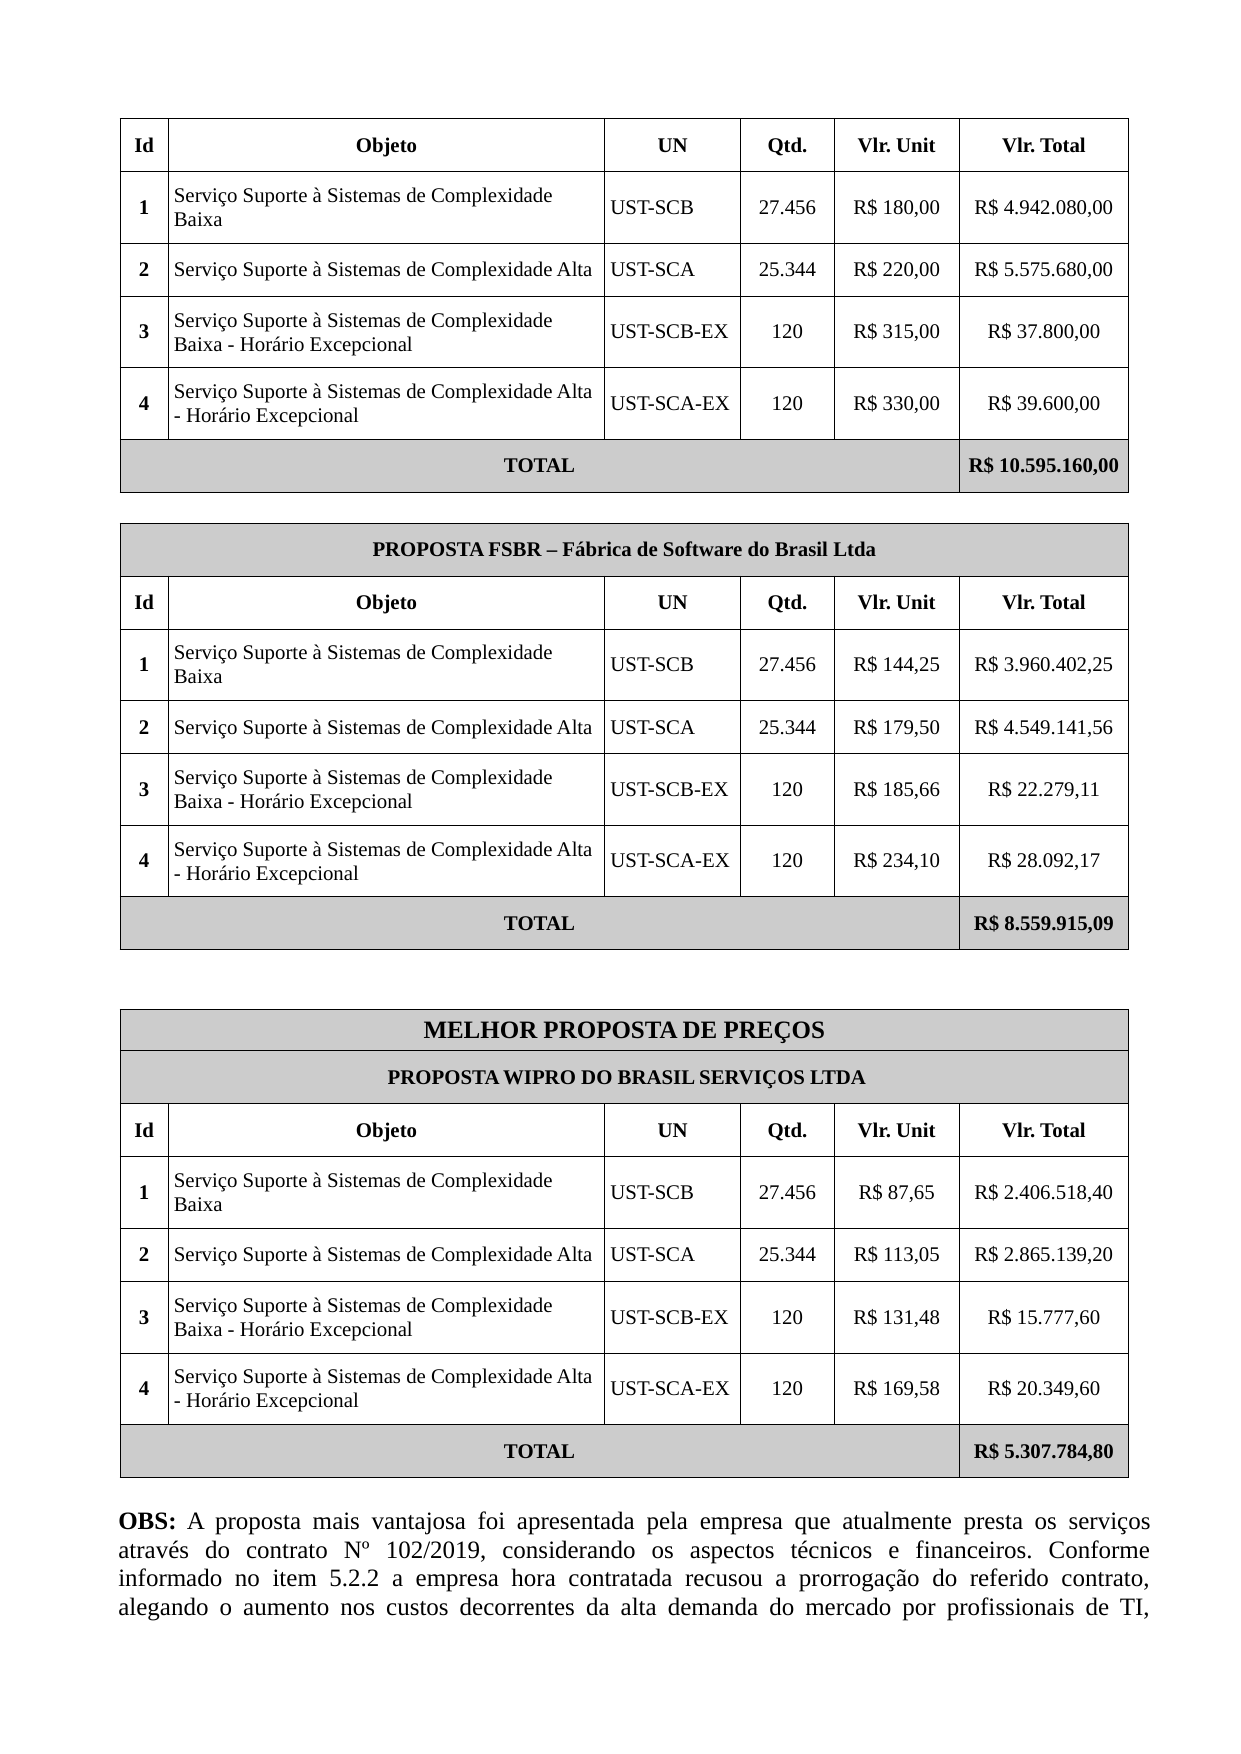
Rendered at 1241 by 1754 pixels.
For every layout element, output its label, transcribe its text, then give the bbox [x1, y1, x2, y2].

table_cell R$ 8.559.915,09 [960, 897, 1128, 949]
table_cell 27.456 [741, 172, 834, 243]
table_cell Serviço Suporte à Sistemas de Complexidade Alta - Horário Excepcional [169, 368, 604, 439]
table_cell Serviço Suporte à Sistemas de Complexidade Alta [169, 701, 604, 753]
table_cell UST-SCA-EX [605, 1354, 740, 1424]
table_cell UST-SCA-EX [605, 368, 740, 439]
table_cell UST-SCB-EX [605, 1282, 740, 1352]
table_cell Qtd. [741, 577, 834, 628]
table_cell 2 [121, 701, 168, 753]
table_cell UST-SCA [605, 244, 740, 296]
table_header MELHOR PROPOSTA DE PREÇOS [121, 1010, 1128, 1050]
table_cell Serviço Suporte à Sistemas de Complexidade Baixa - Horário Excepcional [169, 1282, 604, 1352]
table_cell UN [605, 119, 740, 171]
table_cell Serviço Suporte à Sistemas de Complexidade Baixa - Horário Excepcional [169, 754, 604, 825]
table_cell R$ 5.307.784,80 [960, 1425, 1128, 1477]
table_cell Id [121, 577, 168, 628]
table_cell 3 [121, 754, 168, 825]
table_cell 2 [121, 244, 168, 296]
table_cell 3 [121, 297, 168, 367]
table_cell R$ 2.865.139,20 [960, 1229, 1128, 1281]
table_cell Qtd. [741, 1104, 834, 1156]
table_cell Objeto [169, 119, 604, 171]
table_cell R$ 330,00 [835, 368, 959, 439]
table_cell Vlr. Unit [835, 119, 959, 171]
table_cell Serviço Suporte à Sistemas de Complexidade Alta [169, 1229, 604, 1281]
table_cell Objeto [169, 577, 604, 628]
table_cell Serviço Suporte à Sistemas de Complexidade Alta [169, 244, 604, 296]
table_cell R$ 28.092,17 [960, 826, 1128, 896]
table_cell R$ 4.549.141,56 [960, 701, 1128, 753]
table_cell Serviço Suporte à Sistemas de Complexidade Baixa [169, 630, 604, 700]
table_cell R$ 15.777,60 [960, 1282, 1128, 1352]
table_cell 120 [741, 1354, 834, 1424]
table_cell R$ 87,65 [835, 1157, 959, 1228]
table_cell 4 [121, 368, 168, 439]
table_cell R$ 22.279,11 [960, 754, 1128, 825]
table_cell UST-SCB-EX [605, 754, 740, 825]
table_cell Vlr. Total [960, 119, 1128, 171]
table_cell R$ 315,00 [835, 297, 959, 367]
table_cell Id [121, 119, 168, 171]
table_cell UST-SCA-EX [605, 826, 740, 896]
table_cell Id [121, 1104, 168, 1156]
table_cell R$ 144,25 [835, 630, 959, 700]
table_cell Serviço Suporte à Sistemas de Complexidade Alta - Horário Excepcional [169, 1354, 604, 1424]
table_cell 25.344 [741, 1229, 834, 1281]
table_cell 1 [121, 172, 168, 243]
table_cell UST-SCB [605, 630, 740, 700]
table_cell 120 [741, 754, 834, 825]
table_cell 27.456 [741, 1157, 834, 1228]
table_cell UST-SCB-EX [605, 297, 740, 367]
table_cell Serviço Suporte à Sistemas de Complexidade Baixa - Horário Excepcional [169, 297, 604, 367]
table_cell TOTAL [121, 1425, 959, 1477]
table_cell 3 [121, 1282, 168, 1352]
table_cell 120 [741, 368, 834, 439]
table_cell UST-SCB [605, 172, 740, 243]
table_cell 120 [741, 826, 834, 896]
table_cell Vlr. Total [960, 577, 1128, 628]
table_cell 25.344 [741, 701, 834, 753]
text OBS: A proposta mais vantajosa foi apresentada pela empresa que atualmente presta os serviços através do contrato Nº 102/2019, considerando os aspectos técnicos e financeiros. Conforme informado no item 5.2.2 a empresa hora contratada recusou a prorrogação do referido contrato, alegando o aumento nos custos decorrentes da alta demanda do mercado por profissionais de TI, [118, 1506, 1152, 1621]
table_cell Serviço Suporte à Sistemas de Complexidade Baixa [169, 1157, 604, 1228]
table_cell R$ 179,50 [835, 701, 959, 753]
table_cell Vlr. Unit [835, 577, 959, 628]
table_cell 1 [121, 630, 168, 700]
table_cell R$ 10.595.160,00 [960, 440, 1128, 492]
table_cell 2 [121, 1229, 168, 1281]
table_cell 1 [121, 1157, 168, 1228]
table_cell R$ 180,00 [835, 172, 959, 243]
table_cell R$ 37.800,00 [960, 297, 1128, 367]
table_cell 4 [121, 1354, 168, 1424]
table_cell R$ 20.349,60 [960, 1354, 1128, 1424]
table_cell R$ 185,66 [835, 754, 959, 825]
table_cell UST-SCA [605, 1229, 740, 1281]
table_cell R$ 2.406.518,40 [960, 1157, 1128, 1228]
table_cell 120 [741, 297, 834, 367]
table_cell 27.456 [741, 630, 834, 700]
table_cell Objeto [169, 1104, 604, 1156]
table_cell PROPOSTA WIPRO DO BRASIL SERVIÇOS LTDA [121, 1051, 1128, 1103]
table_cell Vlr. Unit [835, 1104, 959, 1156]
table_cell Qtd. [741, 119, 834, 171]
table_cell R$ 234,10 [835, 826, 959, 896]
table_cell Serviço Suporte à Sistemas de Complexidade Baixa [169, 172, 604, 243]
table_cell R$ 169,58 [835, 1354, 959, 1424]
table_cell R$ 5.575.680,00 [960, 244, 1128, 296]
table_cell TOTAL [121, 440, 959, 492]
table_cell 120 [741, 1282, 834, 1352]
table_cell Vlr. Total [960, 1104, 1128, 1156]
table_cell R$ 220,00 [835, 244, 959, 296]
table_cell R$ 39.600,00 [960, 368, 1128, 439]
table_cell TOTAL [121, 897, 959, 949]
table_cell Serviço Suporte à Sistemas de Complexidade Alta - Horário Excepcional [169, 826, 604, 896]
table_cell UST-SCB [605, 1157, 740, 1228]
table_cell 25.344 [741, 244, 834, 296]
table_cell R$ 3.960.402,25 [960, 630, 1128, 700]
table_cell 4 [121, 826, 168, 896]
table_cell R$ 4.942.080,00 [960, 172, 1128, 243]
table_cell R$ 113,05 [835, 1229, 959, 1281]
table_header PROPOSTA FSBR – Fábrica de Software do Brasil Ltda [121, 524, 1128, 576]
table_cell UN [605, 1104, 740, 1156]
table_cell R$ 131,48 [835, 1282, 959, 1352]
table_cell UST-SCA [605, 701, 740, 753]
table_cell UN [605, 577, 740, 628]
